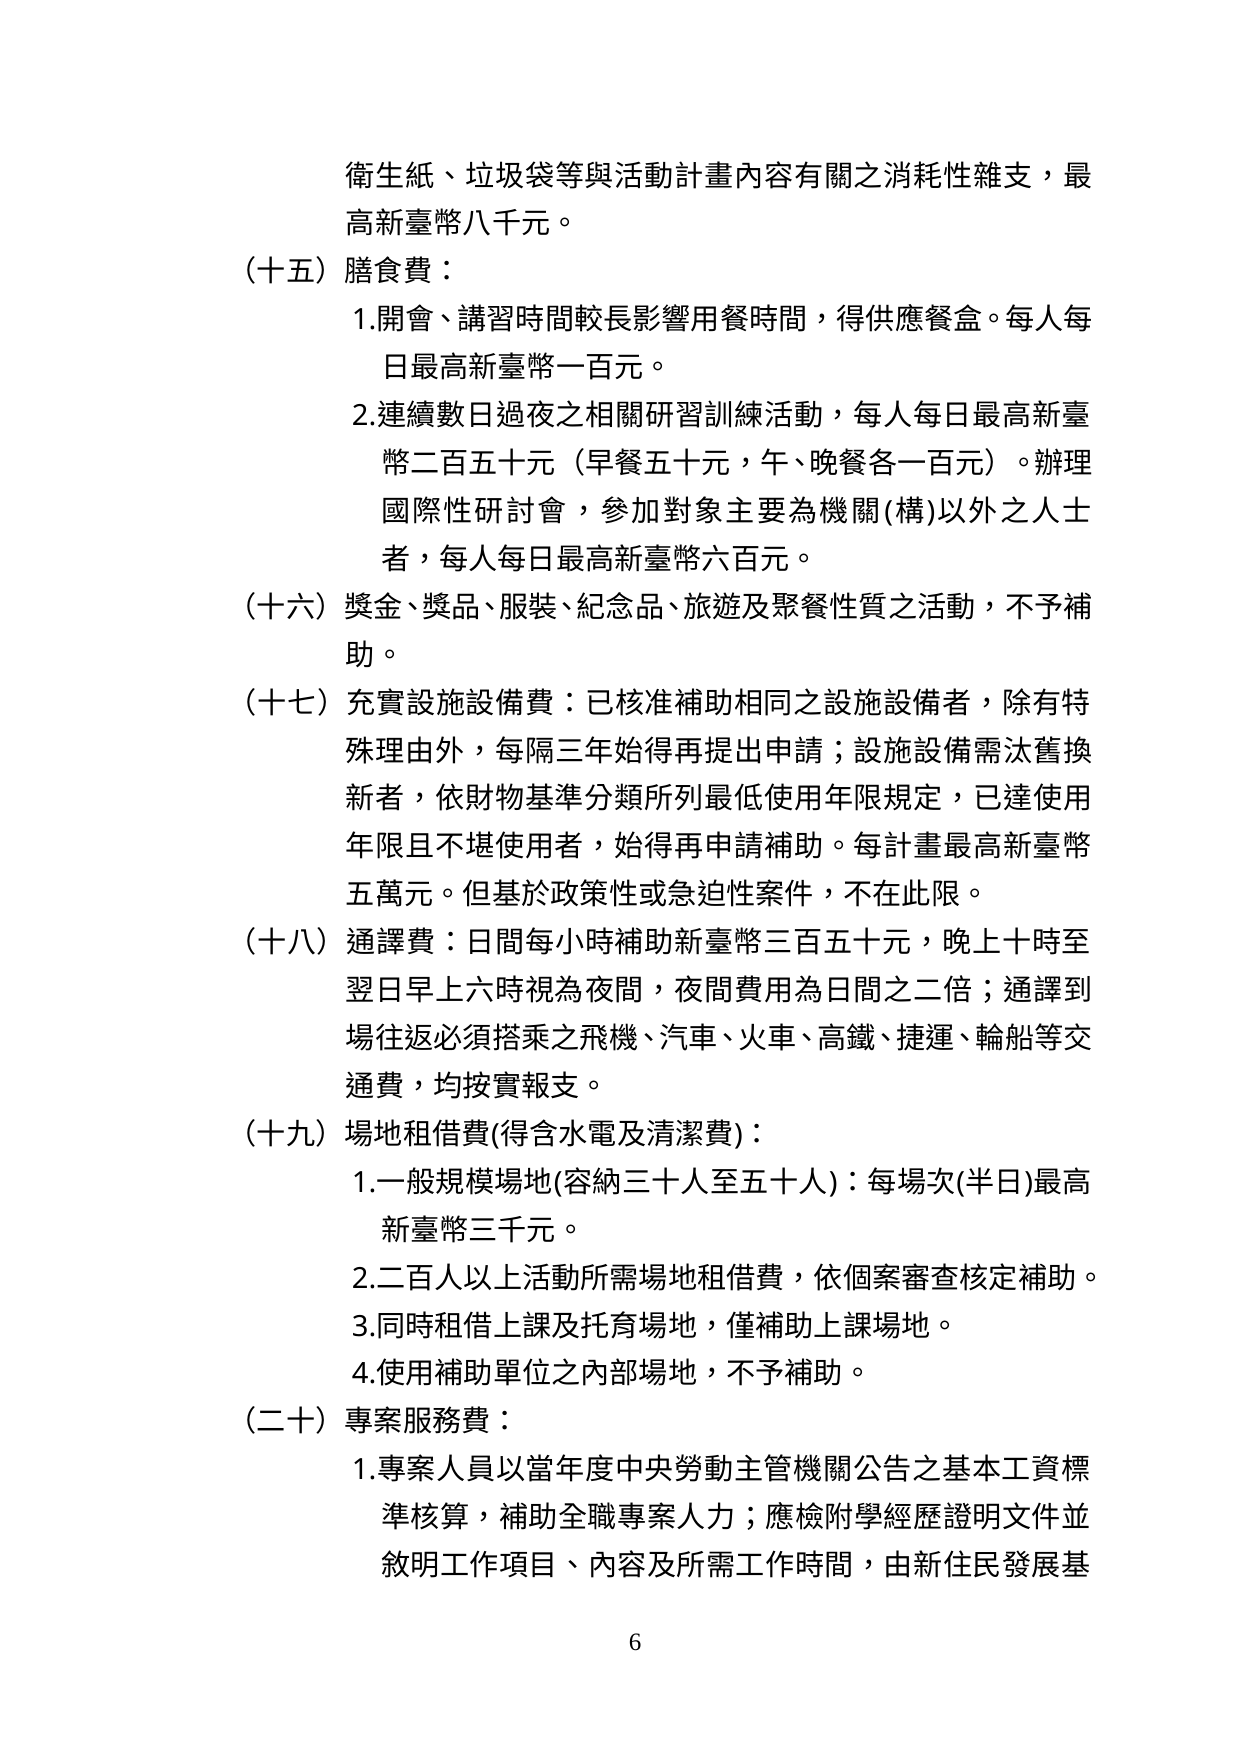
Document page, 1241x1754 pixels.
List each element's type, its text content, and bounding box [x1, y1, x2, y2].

text （十六）獎金、獎品、服裝、紀念品、旅遊及聚餐性質之活動，不予補助。 [227, 579, 1092, 675]
text （十四）雜費：包含攝影、桶裝水、茶包、咖啡包、文具、郵資、電池、衛生紙、垃圾袋等與活動計畫內容有關之消耗性雜支，最高新臺幣八千元。 [227, 148, 1092, 243]
text 2.二百人以上活動所需場地租借費，依個案審查核定補助。 [352, 1250, 1092, 1298]
text （十九）場地租借費(得含水電及清潔費)： [227, 1106, 1092, 1154]
text 4.使用補助單位之內部場地，不予補助。 [352, 1346, 1092, 1393]
text 1.開會、講習時間較長影響用餐時間，得供應餐盒。每人每日最高新臺幣一百元。 [352, 291, 1092, 387]
text 1.專案人員以當年度中央勞動主管機關公告之基本工資標準核算，補助全職專案人力；應檢附學經歷證明文件並敘明工作項目、內容及所需工作時間，由新住民發展基 [352, 1441, 1092, 1585]
text （十五）膳食費： [227, 243, 1092, 291]
text 1.一般規模場地(容納三十人至五十人)：每場次(半日)最高新臺幣三千元。 [352, 1154, 1092, 1250]
text （二十）專案服務費： [227, 1393, 1092, 1441]
text 3.同時租借上課及托育場地，僅補助上課場地。 [352, 1298, 1092, 1346]
text 2.連續數日過夜之相關研習訓練活動，每人每日最高新臺幣二百五十元（早餐五十元，午、晚餐各一百元）。辦理國際性研討會，參加對象主要為機關(構)以外之人士者，每人每日最高新臺幣六百元。 [352, 387, 1092, 579]
text （十七）充實設施設備費：已核准補助相同之設施設備者，除有特殊理由外，每隔三年始得再提出申請；設施設備需汰舊換新者，依財物基準分類所列最低使用年限規定，已達使用年限且不堪使用者，始得再申請補助。每計畫最高新臺幣五萬元。但基於政策性或急迫性案件，不在此限。 [227, 675, 1092, 914]
text （十八）通譯費：日間每小時補助新臺幣三百五十元，晚上十時至翌日早上六時視為夜間，夜間費用為日間之二倍；通譯到場往返必須搭乘之飛機、汽車、火車、高鐵、捷運、輪船等交通費，均按實報支。 [227, 914, 1092, 1106]
